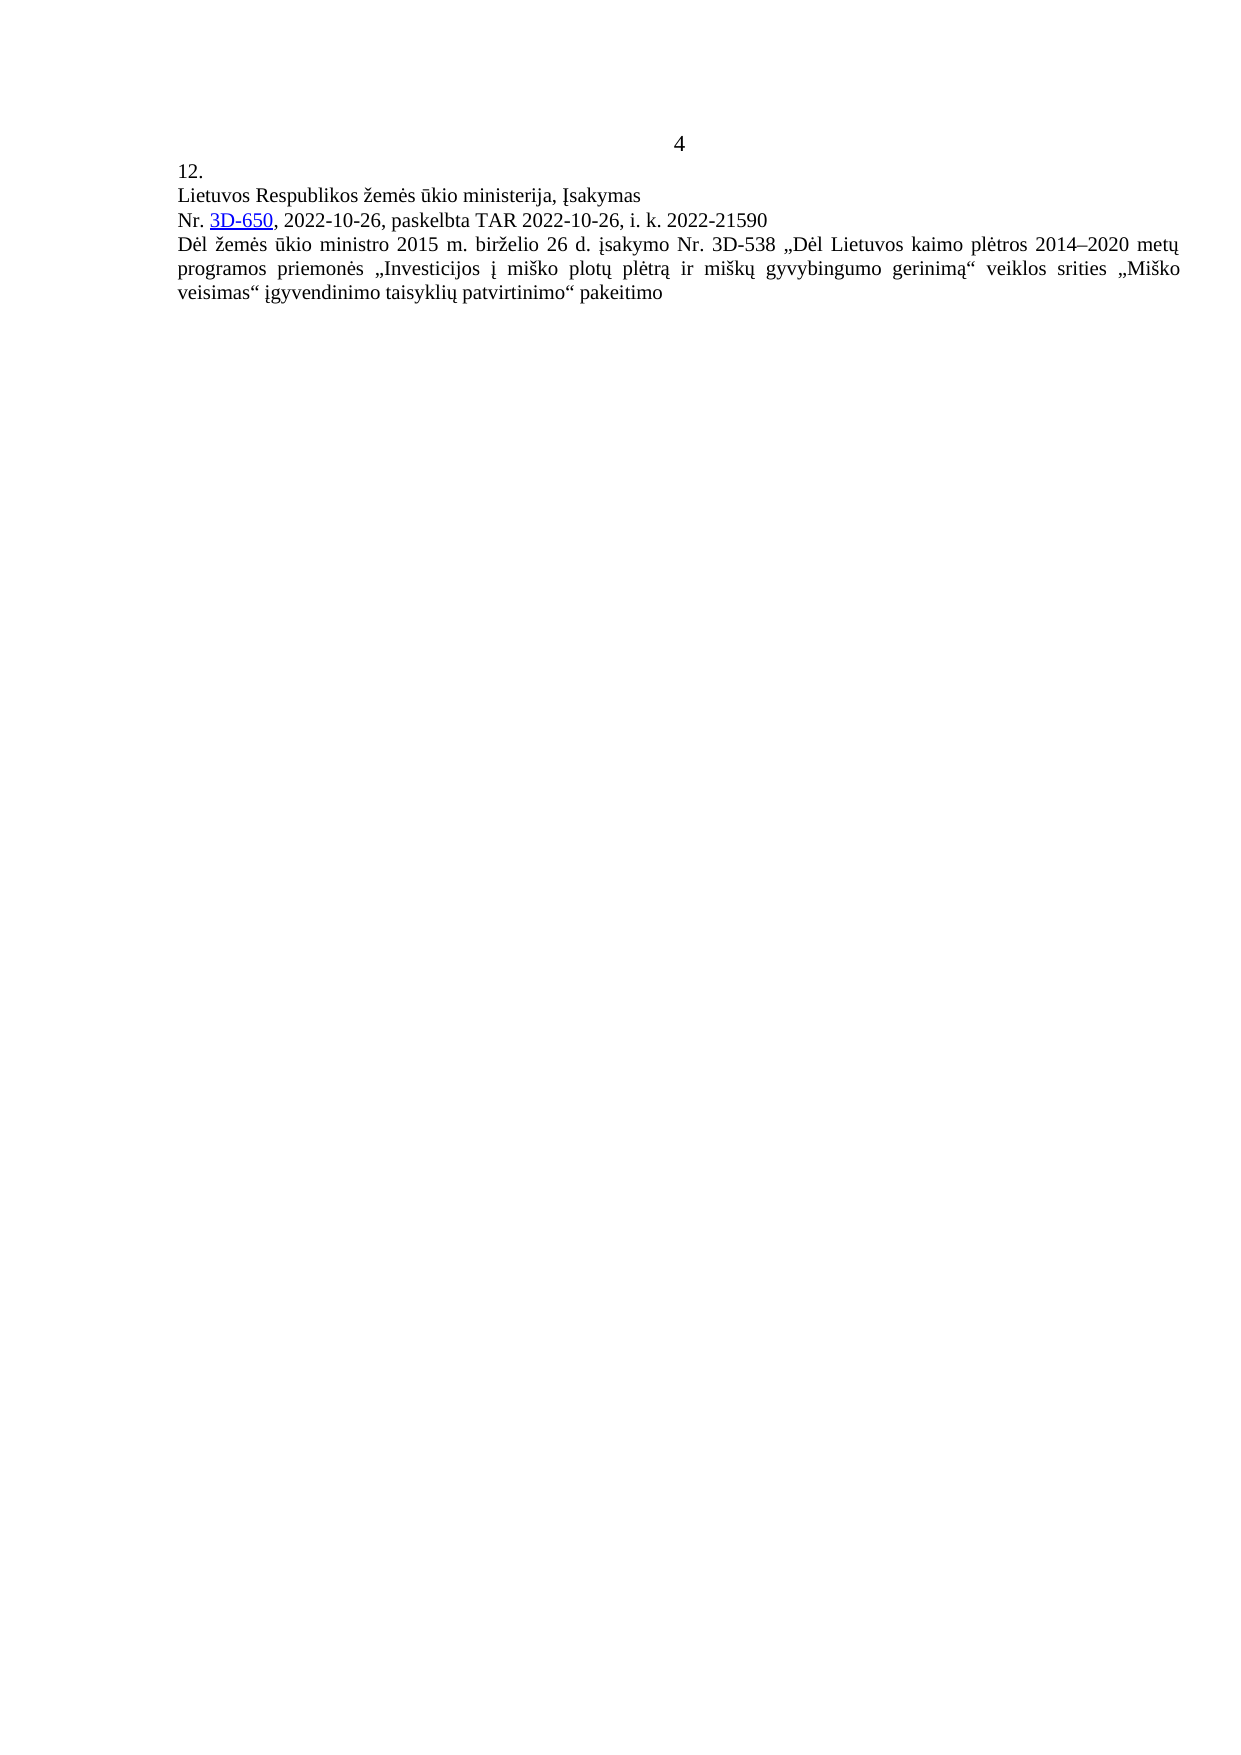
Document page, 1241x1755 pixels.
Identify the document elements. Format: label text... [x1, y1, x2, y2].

text Lietuvos Respublikos žemės ūkio ministerija, Įsakymas [177, 183, 1181, 207]
text Nr. 3D-650, 2022-10-26, paskelbta TAR 2022-10-26, i. k. 2022-21590 [177, 207, 1181, 232]
text Dėl žemės ūkio ministro 2015 m. birželio 26 d. įsakymo Nr. 3D-538 „Dėl Lietuvos kaimo plėtros 2014–2020 metų programos priemonės „Investicijos į miško plotų plėtrą ir miškų gyvybingumo gerinimą“ veiklos srities „Miško veisimas“ įgyvendinimo taisyklių patvirtinimo“ pakeitimo [177, 232, 1181, 304]
text 12. [177, 159, 1181, 183]
